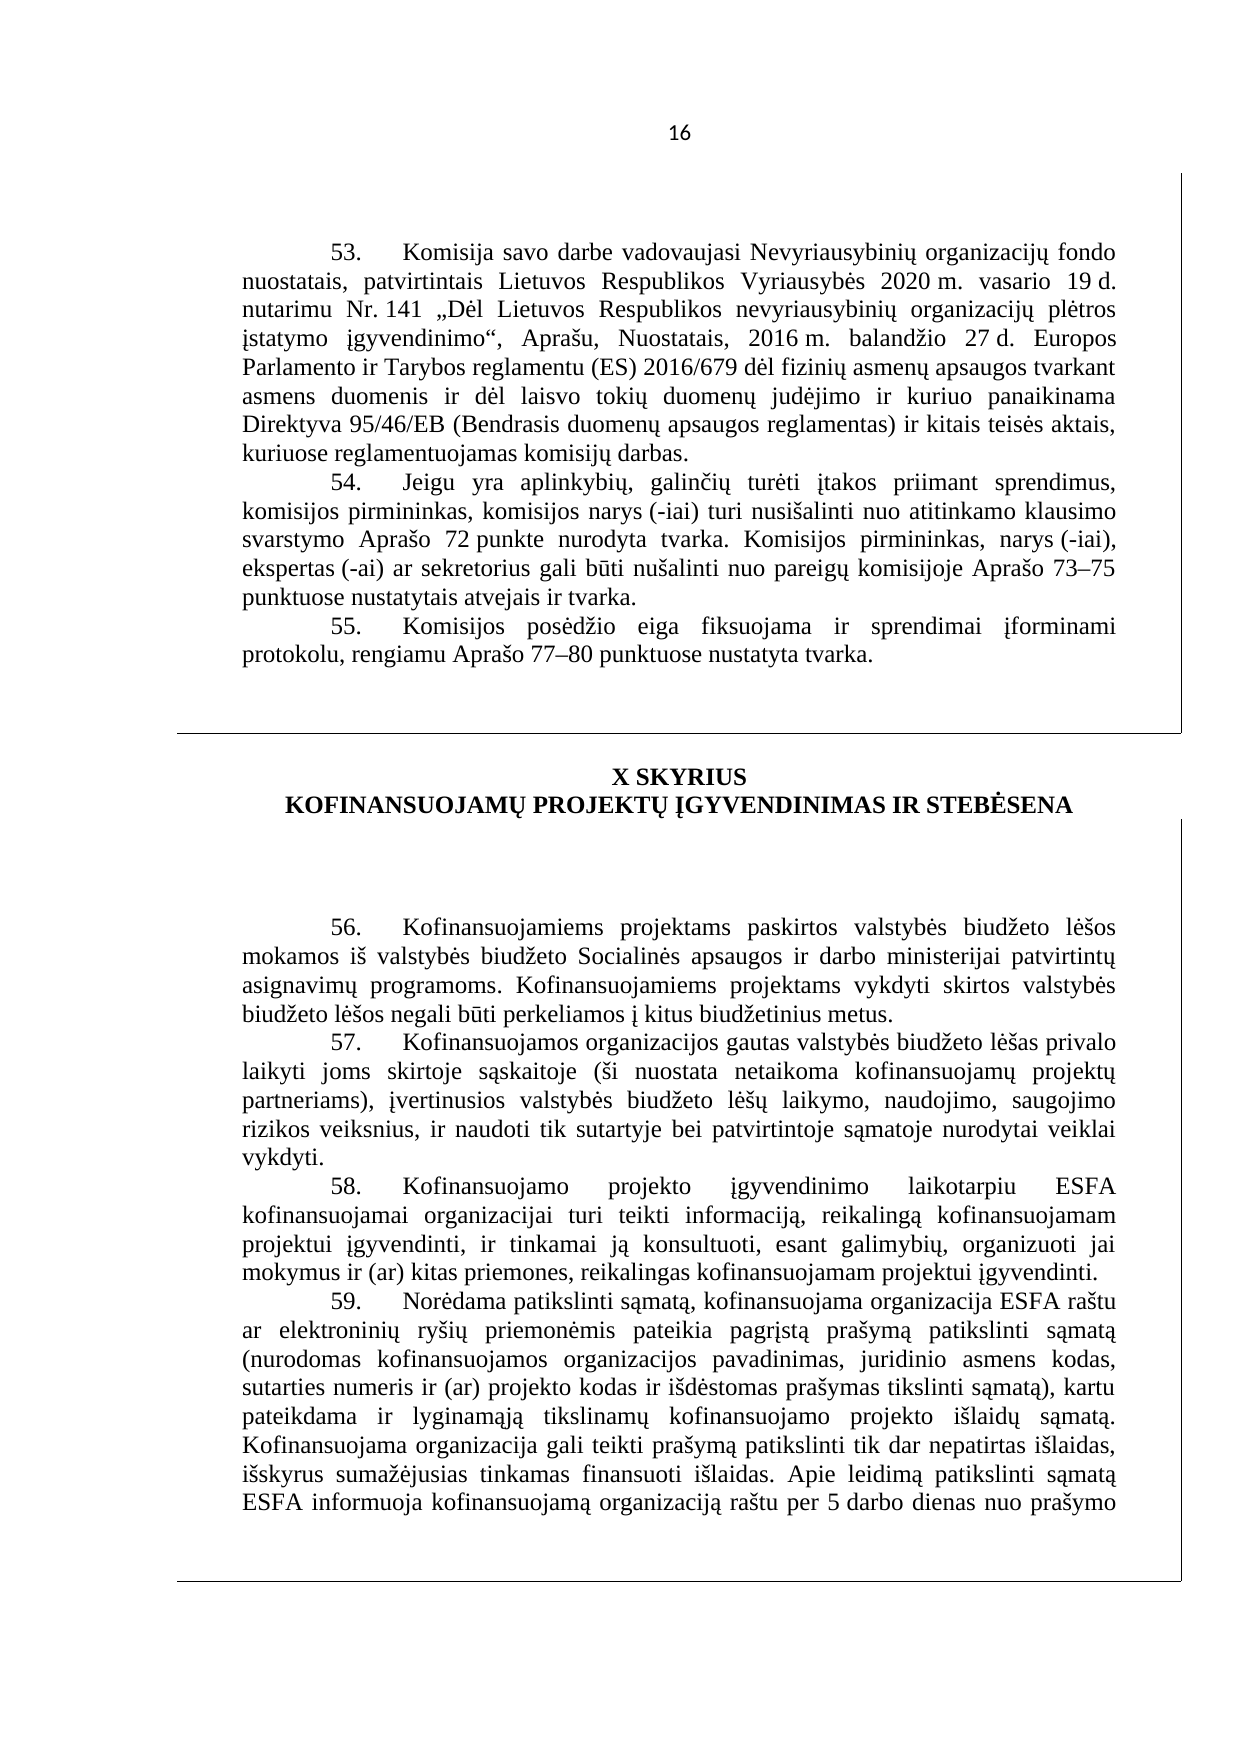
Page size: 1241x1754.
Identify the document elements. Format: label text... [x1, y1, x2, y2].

text 55. Komisijos posėdžio eiga fiksuojama ir sprendimai įforminami protokolu, rengiamu Aprašo 77–80 punktuose nustatyta tvarka. [177, 611, 1181, 733]
text 59. Norėdama patikslinti sąmatą, kofinansuojama organizacija ESFA raštu ar elektroninių ryšių priemonėmis pateikia pagrįstą prašymą patikslinti sąmatą (nurodomas kofinansuojamos organizacijos pavadinimas, juridinio asmens kodas, sutarties numeris ir (ar) projekto kodas ir išdėstomas prašymas tikslinti sąmatą), kartu pateikdama ir lyginamąją tikslinamų kofinansuojamo projekto išlaidų sąmatą. Kofinansuojama organizacija gali teikti prašymą patikslinti tik dar nepatirtas išlaidas, išskyrus sumažėjusias tinkamas finansuoti išlaidas. Apie leidimą patikslinti sąmatą ESFA informuoja kofinansuojamą organizaciją raštu per 5 darbo dienas nuo prašymo [177, 1286, 1181, 1581]
text 54. Jeigu yra aplinkybių, galinčių turėti įtakos priimant sprendimus, komisijos pirmininkas, komisijos narys (-iai) turi nusišalinti nuo atitinkamo klausimo svarstymo Aprašo 72 punkte nurodyta tvarka. Komisijos pirmininkas, narys (-iai), ekspertas (-ai) ar sekretorius gali būti nušalinti nuo pareigų komisijoje Aprašo 73–75 punktuose nustatytais atvejais ir tvarka. [177, 467, 1181, 611]
text 56. Kofinansuojamiems projektams paskirtos valstybės biudžeto lėšos mokamos iš valstybės biudžeto Socialinės apsaugos ir darbo ministerijai patvirtintų asignavimų programoms. Kofinansuojamiems projektams vykdyti skirtos valstybės biudžeto lėšos negali būti perkeliamos į kitus biudžetinius metus. [177, 912, 1181, 1027]
text KOFINANSUOJAMŲ PROJEKTŲ ĮGYVENDINIMAS IR STEBĖSENA [177, 790, 1181, 819]
text 53. Komisija savo darbe vadovaujasi Nevyriausybinių organizacijų fondo nuostatais, patvirtintais Lietuvos Respublikos Vyriausybės 2020 m. vasario 19 d. nutarimu Nr. 141 „Dėl Lietuvos Respublikos nevyriausybinių organizacijų plėtros įstatymo įgyvendinimo“, Aprašu, Nuostatais, 2016 m. balandžio 27 d. Europos Parlamento ir Tarybos reglamentu (ES) 2016/679 dėl fizinių asmenų apsaugos tvarkant asmens duomenis ir dėl laisvo tokių duomenų judėjimo ir kuriuo panaikinama Direktyva 95/46/EB (Bendrasis duomenų apsaugos reglamentas) ir kitais teisės aktais, kuriuose reglamentuojamas komisijų darbas. [177, 172, 1181, 467]
text 58. Kofinansuojamo projekto įgyvendinimo laikotarpiu ESFA kofinansuojamai organizacijai turi teikti informaciją, reikalingą kofinansuojamam projektui įgyvendinti, ir tinkamai ją konsultuoti, esant galimybių, organizuoti jai mokymus ir (ar) kitas priemones, reikalingas kofinansuojamam projektui įgyvendinti. [177, 1171, 1181, 1286]
text X SKYRIUS [177, 762, 1181, 790]
text 57. Kofinansuojamos organizacijos gautas valstybės biudžeto lėšas privalo laikyti joms skirtoje sąskaitoje (ši nuostata netaikoma kofinansuojamų projektų partneriams), įvertinusios valstybės biudžeto lėšų laikymo, naudojimo, saugojimo rizikos veiksnius, ir naudoti tik sutartyje bei patvirtintoje sąmatoje nurodytai veiklai vykdyti. [177, 1027, 1181, 1171]
